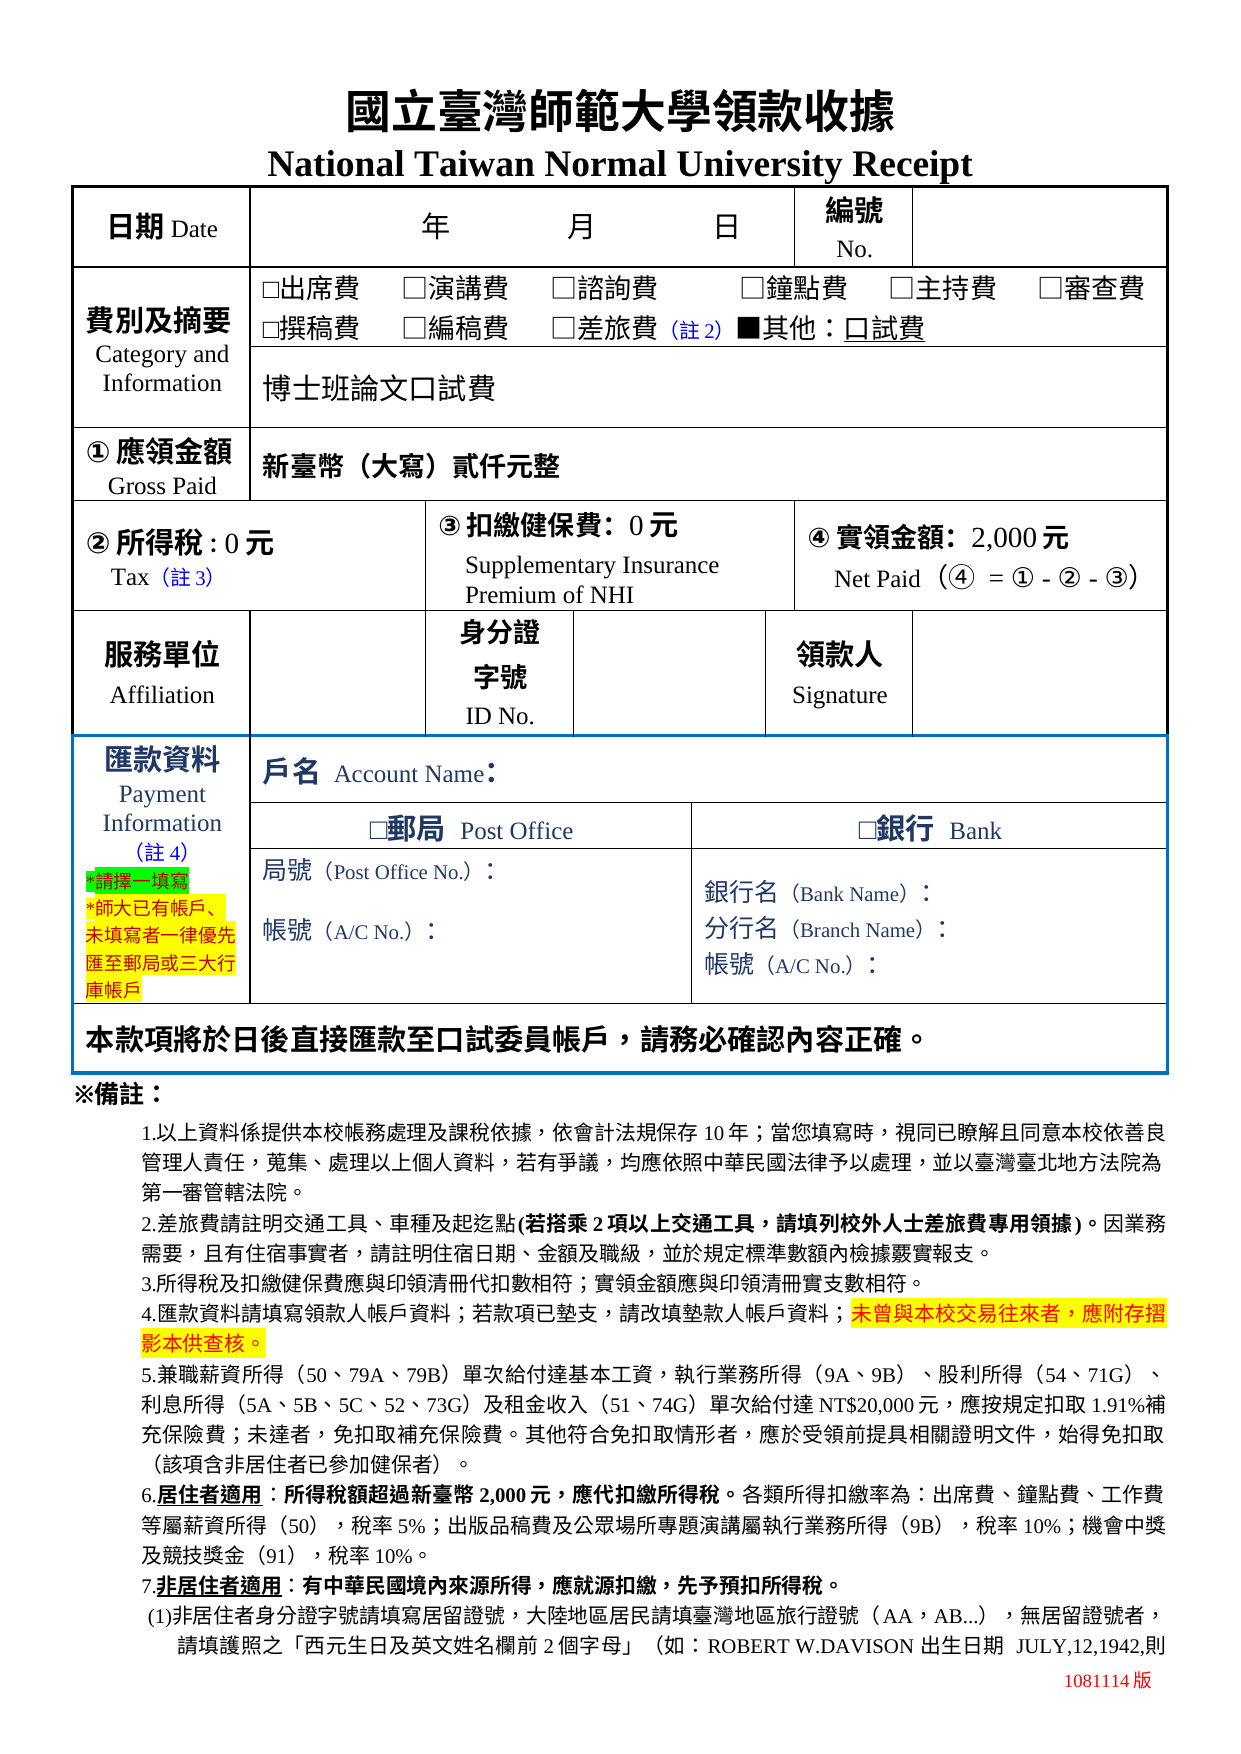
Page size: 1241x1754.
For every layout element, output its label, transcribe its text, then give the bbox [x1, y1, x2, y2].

text 4.匯款資料請填寫領款人帳戶資料；若款項已墊支，請改填墊款人帳戶資料；未曾與本校交易往來者，應附存摺影本供查核。 [141, 1297, 1167, 1358]
table_cell [574, 611, 765, 733]
table_cell 費別及摘要 Category and Information [74, 268, 249, 427]
table_cell 身分證 字號 ID No. [426, 611, 573, 733]
table_cell ④實領金額：2,000元 Net Paid（④ = ① - ② - ③） [795, 501, 1166, 610]
table_cell 服務單位 Affiliation [74, 611, 249, 733]
table_cell [251, 611, 425, 733]
table_cell ②所得稅：0元 Tax（註3） [74, 501, 425, 610]
table_header [913, 188, 1166, 266]
table_cell 新臺幣（大寫）貳仟元整 [251, 428, 1166, 500]
table_cell 本款項將於日後直接匯款至口試委員帳戶，請務必確認內容正確。 [74, 1004, 1166, 1071]
text 5.兼職薪資所得（50、79A、79B）單次給付達基本工資，執行業務所得（9A、9B）、股利所得（54、71G）、利息所得（5A、5B、5C、52、73G）及租金收入（51、74G）單次給付達NT$20,000元，應按規定扣取1.91%補充保險費；未達者，免扣取補充保險費。其他符合免扣取情形者，應於受領前提具相關證明文件，始得免扣取（該項含非居住者已參加健保者）。 [141, 1358, 1167, 1479]
text 1.以上資料係提供本校帳務處理及課稅依據，依會計法規保存10年；當您填寫時，視同已瞭解且同意本校依善良管理人責任，蒐集、處理以上個人資料，若有爭議，均應依照中華民國法律予以處理，並以臺灣臺北地方法院為第一審管轄法院。 [141, 1116, 1167, 1207]
text 國立臺灣師範大學領款收據 [59, 75, 1181, 141]
table_header 日期Date [74, 188, 249, 266]
table_cell □銀行 Bank [692, 803, 1166, 848]
table_cell □郵局 Post Office [251, 803, 691, 848]
table_header 編號No. [795, 188, 912, 266]
text National Taiwan Normal University Receipt [89, 141, 1152, 184]
text 7.非居住者適用：有中華民國境內來源所得，應就源扣繳，先予預扣所得稅。 [141, 1569, 1167, 1599]
text 2.差旅費請註明交通工具、車種及起迄點(若搭乘2項以上交通工具，請填列校外人士差旅費專用領據)。因業務需要，且有住宿事實者，請註明住宿日期、金額及職級，並於規定標準數額內檢據覈實報支。 [141, 1207, 1167, 1267]
text ※備註： [74, 1075, 1152, 1111]
table_cell 匯款資料 Payment Information （註4） *請擇一填寫 *師大已有帳戶、未填寫者一律優先匯至郵局或三大行庫帳戶 [74, 737, 249, 1002]
table_cell □出席費 □演講費 □諮詢費 □鐘點費 □主持費 □審查費 □撰稿費 □編稿費 □差旅費（註2）■其他：口試費 [251, 268, 1166, 346]
table_cell 銀行名（Bank Name）： 分行名（Branch Name）： 帳號（A/C No.）： [692, 849, 1166, 1002]
table_cell [913, 611, 1166, 733]
text (1)非居住者身分證字號請填寫居留證號，大陸地區居民請填臺灣地區旅行證號（AA，AB...），無居留證號者，請填護照之「西元生日及英文姓名欄前2個字母」（如：ROBERT W.DAVISON 出生日期 JULY,12,1942,則 [148, 1599, 1167, 1660]
text 6.居住者適用：所得稅額超過新臺幣2,000元，應代扣繳所得稅。各類所得扣繳率為：出席費、鐘點費、工作費等屬薪資所得（50），稅率5%；出版品稿費及公眾場所專題演講屬執行業務所得（9B），稅率10%；機會中獎及競技獎金（91），稅率10%。 [141, 1479, 1167, 1569]
table_cell 博士班論文口試費 [251, 347, 1166, 427]
table_cell ③扣繳健保費：0元 Supplementary Insurance Premium of NHI [426, 501, 794, 610]
table_cell 戶名 Account Name： [251, 737, 1166, 802]
table_header 年 月 日 [251, 188, 794, 266]
table_cell ①應領金額 Gross Paid [74, 428, 249, 500]
table_cell 局號（Post Office No.）： 帳號（A/C No.）： [251, 849, 691, 1002]
text 3.所得稅及扣繳健保費應與印領清冊代扣數相符；實領金額應與印領清冊實支數相符。 [141, 1267, 1167, 1297]
table_cell 領款人 Signature [766, 611, 912, 733]
